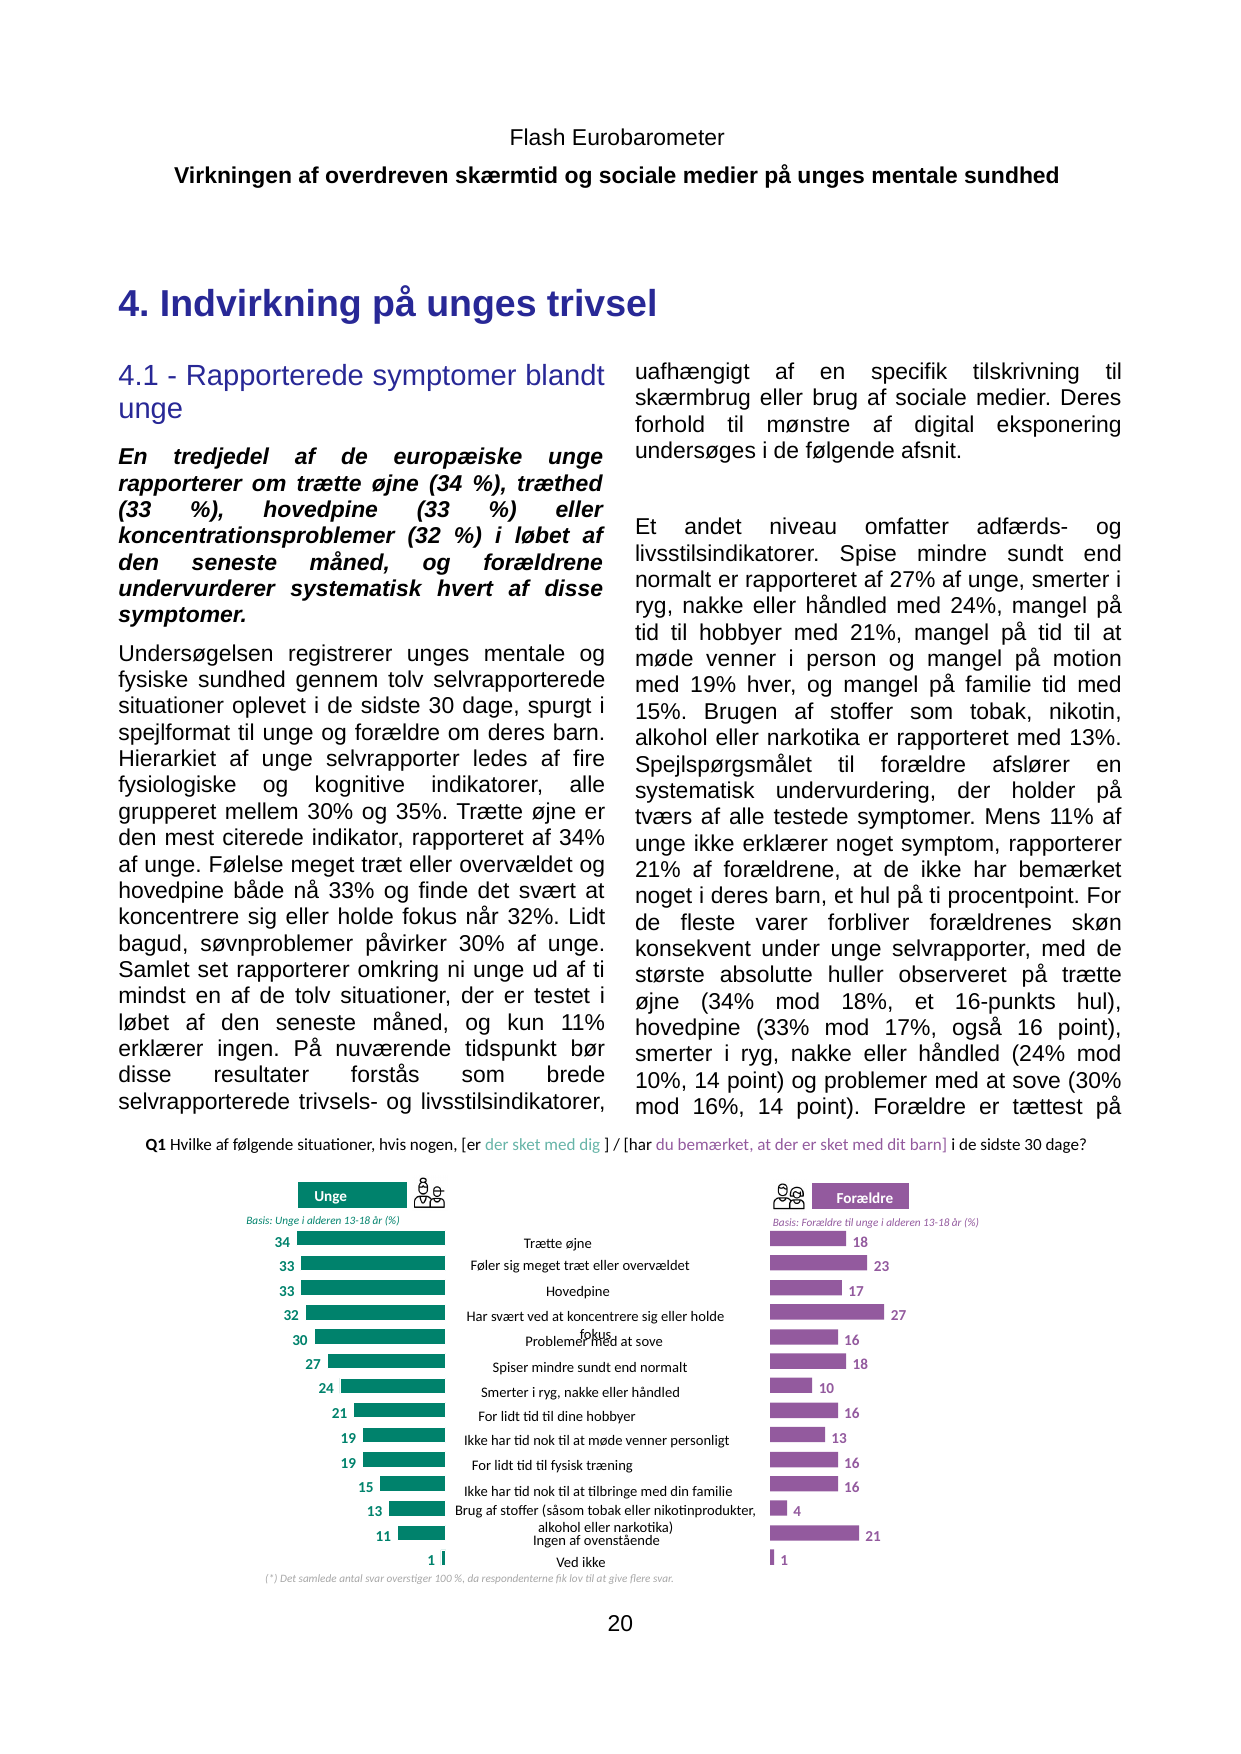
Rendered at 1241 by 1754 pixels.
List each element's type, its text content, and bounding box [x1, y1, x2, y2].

text En tredjedel af de europæiske unge rapporterer om trætte øjne (34 %), træthed (33 %), hovedpine (33 %) eller koncentrationsproblemer (32 %) i løbet af den seneste måned, og forældrene undervurderer systematisk hvert af disse symptomer. [118, 443, 605, 628]
text uafhængigt af en specifik tilskrivning til skærmbrug eller brug af sociale medier. Deres forhold til mønstre af digital eksponering undersøges i de følgende afsnit. [635, 358, 1122, 463]
subtitle 4.1 - Rapporterede symptomer blandt unge [118, 358, 605, 425]
picture [771, 1179, 807, 1214]
subtitle 4. Indvirkning på unges trivsel [118, 281, 1122, 324]
text Undersøgelsen registrerer unges mentale og fysiske sundhed gennem tolv selvrapporterede situationer oplevet i de sidste 30 dage, spurgt i spejlformat til unge og forældre om deres barn. Hierarkiet af unge selvrapporter ledes af fire fysiologiske og kognitive indikatorer, alle grupperet mellem 30% og 35%. Trætte øjne er den mest citerede indikator, rapporteret af 34% af unge. Følelse meget træt eller overvældet og hovedpine både nå 33% og finde det svært at koncentrere sig eller holde fokus når 32%. Lidt bagud, søvnproblemer påvirker 30% af unge. Samlet set rapporterer omkring ni unge ud af ti mindst en af de tolv situationer, der er testet i løbet af den seneste måned, og kun 11% erklærer ingen. På nuværende tidspunkt bør disse resultater forstås som brede selvrapporterede trivsels- og livsstilsindikatorer, [118, 640, 605, 1114]
text Et andet niveau omfatter adfærds- og livsstilsindikatorer. Spise mindre sundt end normalt er rapporteret af 27% af unge, smerter i ryg, nakke eller håndled med 24%, mangel på tid til hobbyer med 21%, mangel på tid til at møde venner i person og mangel på motion med 19% hver, og mangel på familie tid med 15%. Brugen af stoffer som tobak, nikotin, alkohol eller narkotika er rapporteret med 13%. Spejlspørgsmålet til forældre afslører en systematisk undervurdering, der holder på tværs af alle testede symptomer. Mens 11% af unge ikke erklærer noget symptom, rapporterer 21% af forældrene, at de ikke har bemærket noget i deres barn, et hul på ti procentpoint. For de fleste varer forbliver forældrenes skøn konsekvent under unge selvrapporter, med de største absolutte huller observeret på trætte øjne (34% mod 18%, et 16-punkts hul), hovedpine (33% mod 17%, også 16 point), smerter i ryg, nakke eller håndled (24% mod 10%, 14 point) og problemer med at sove (30% mod 16%, 14 point). Forældre er tættest på [635, 513, 1122, 1119]
picture [412, 1175, 448, 1211]
